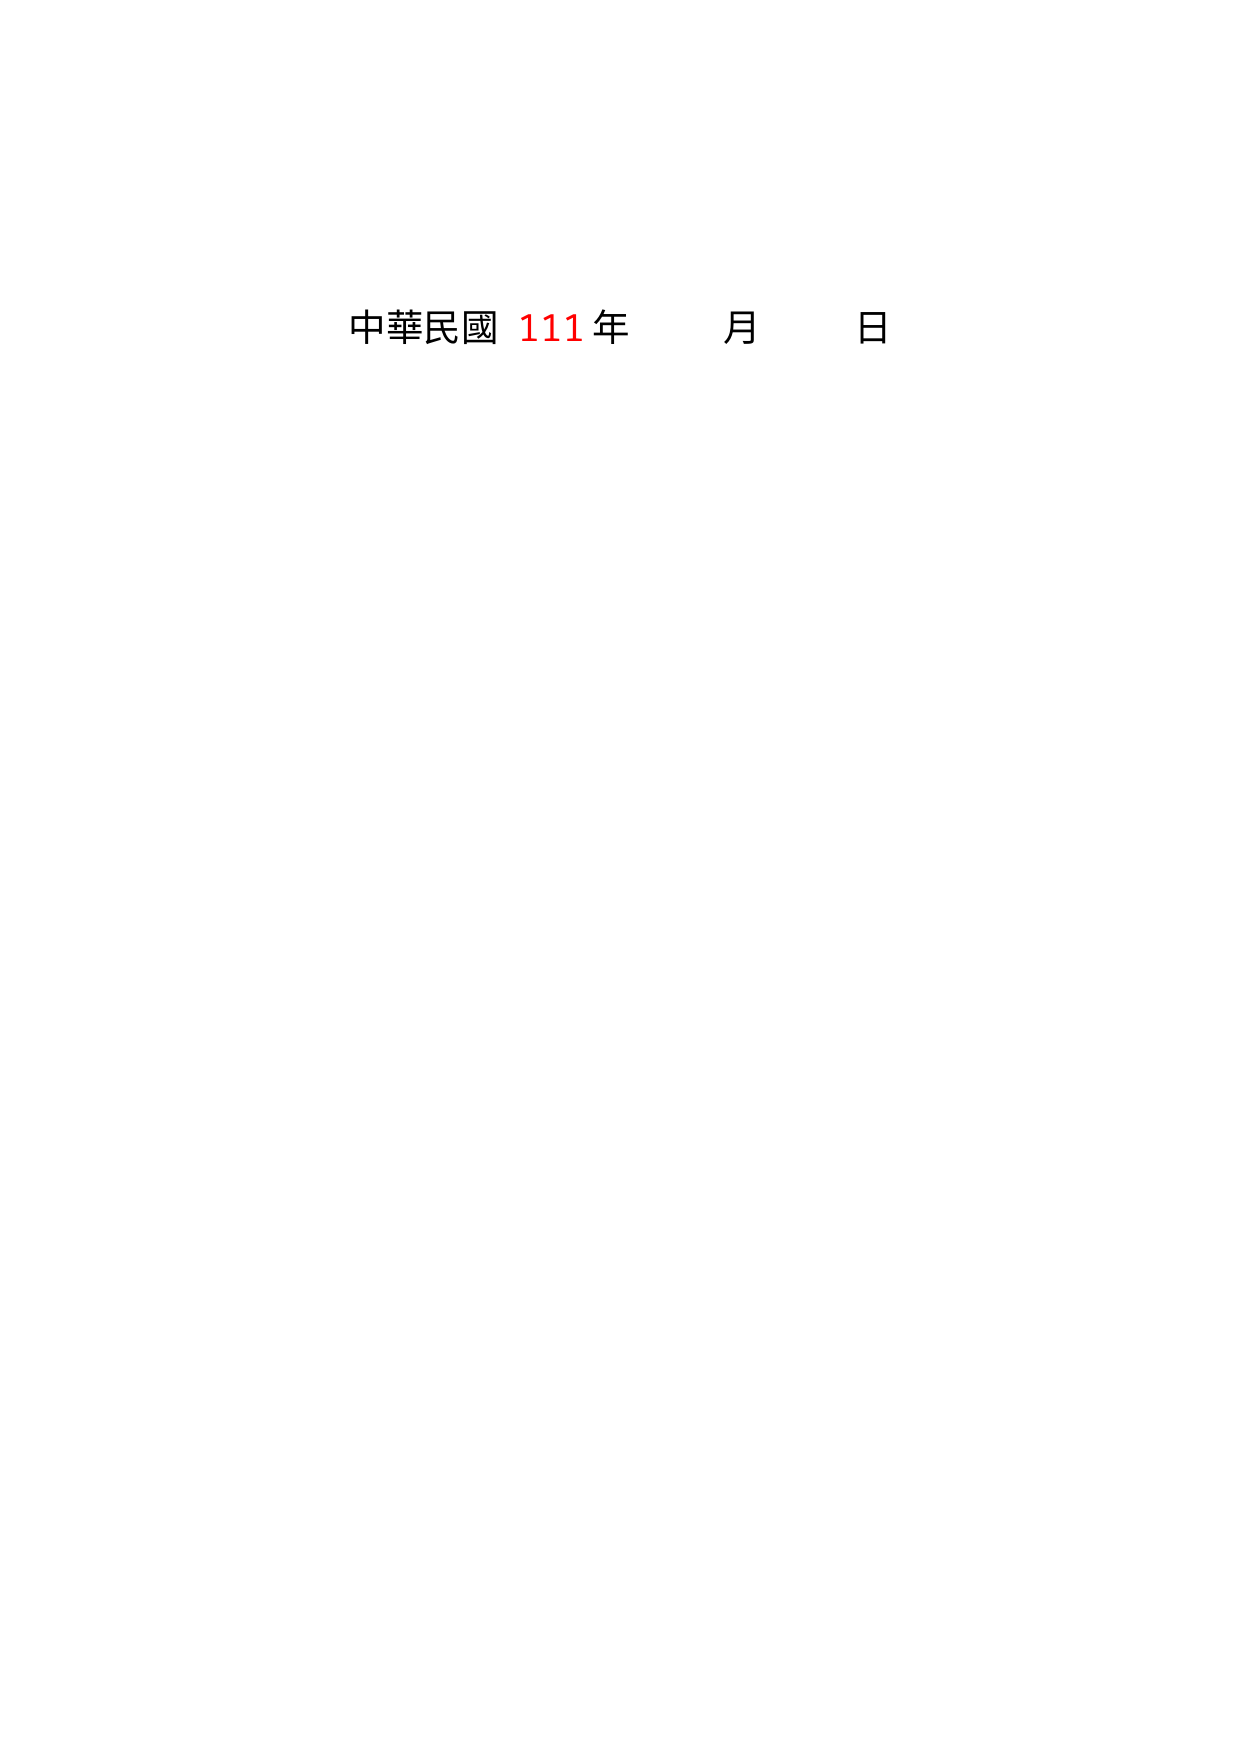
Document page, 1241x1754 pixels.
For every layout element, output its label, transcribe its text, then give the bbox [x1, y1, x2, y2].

text 中華民國 111年 月 日 [118, 283, 1122, 346]
